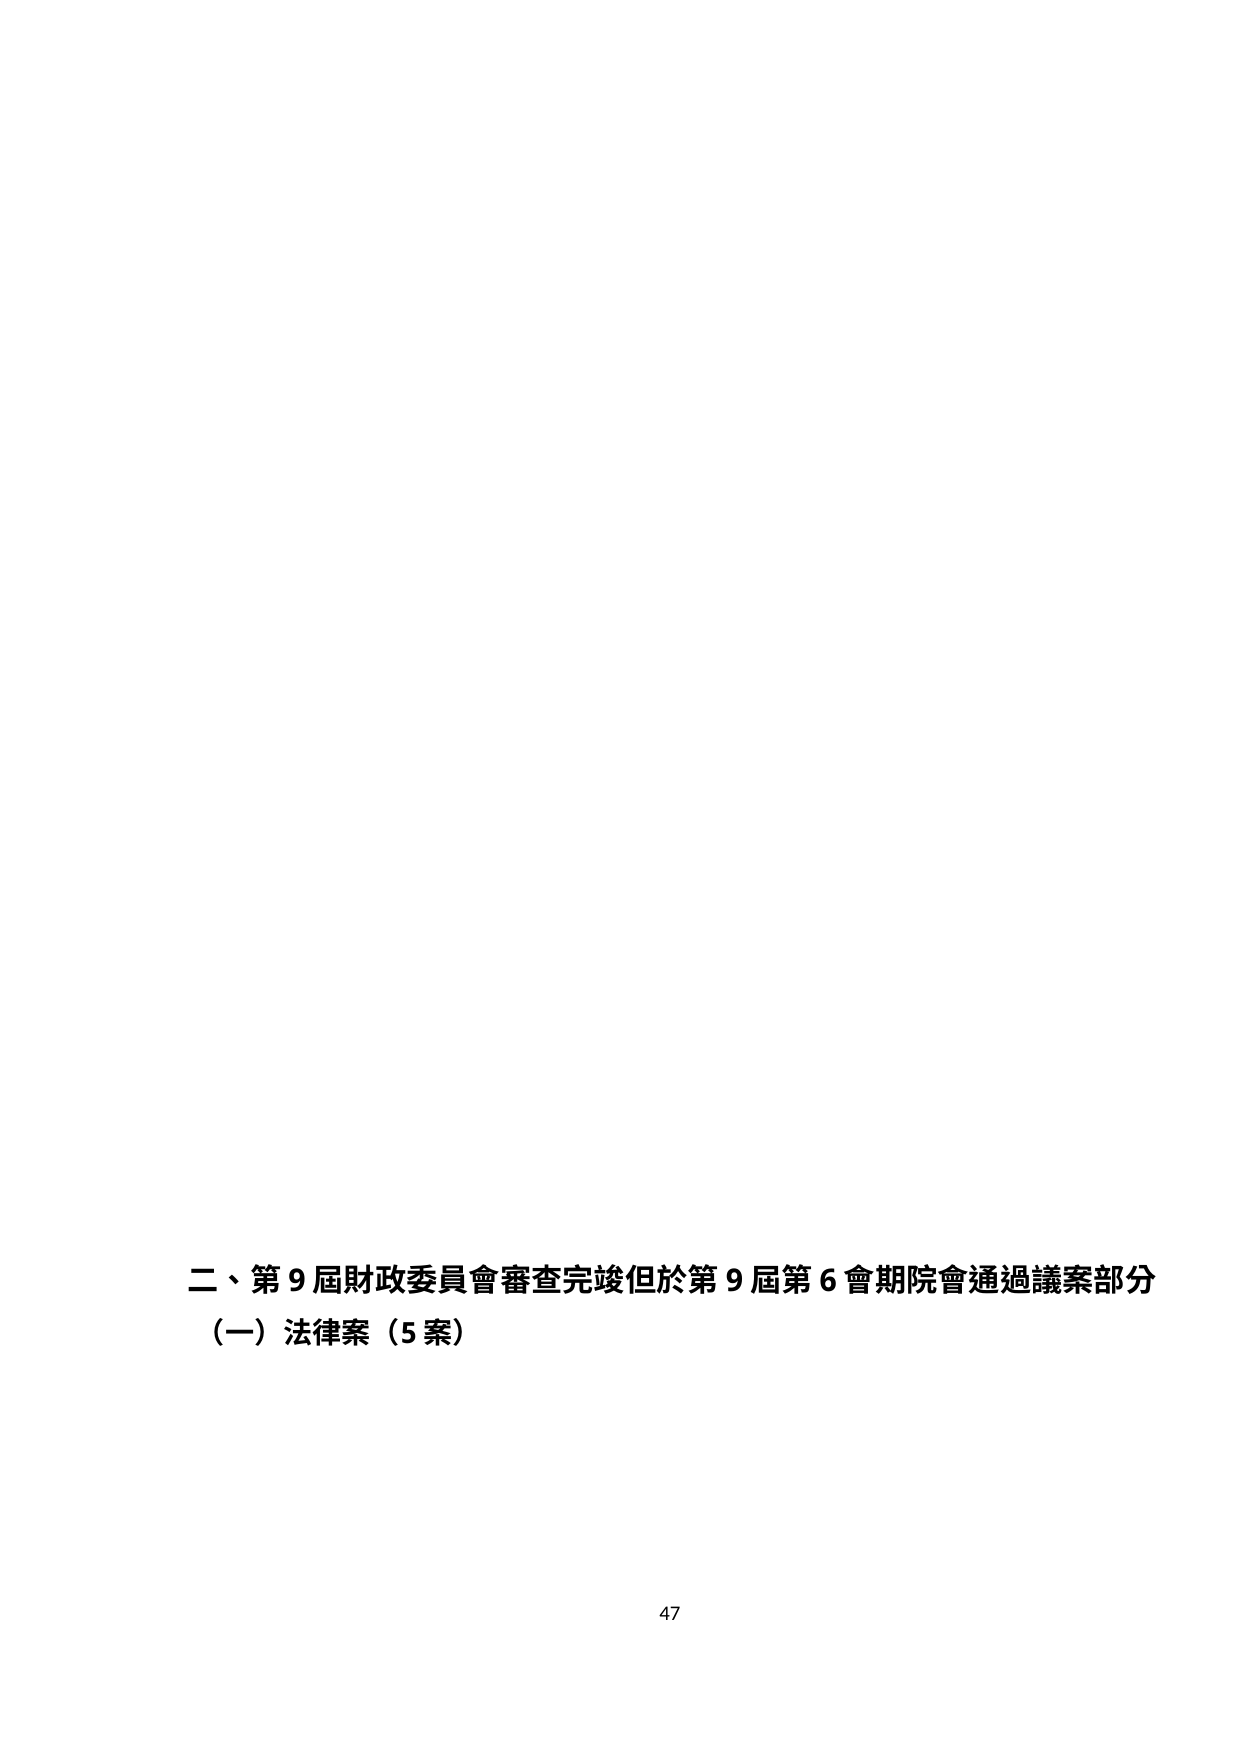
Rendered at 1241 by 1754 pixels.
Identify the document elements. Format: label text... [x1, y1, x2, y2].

text 二、第9屆財政委員會審查完竣但於第9屆第6會期院會通過議案部分 [187, 1250, 1190, 1302]
text （一）法律案（5案） [158, 1302, 1190, 1354]
